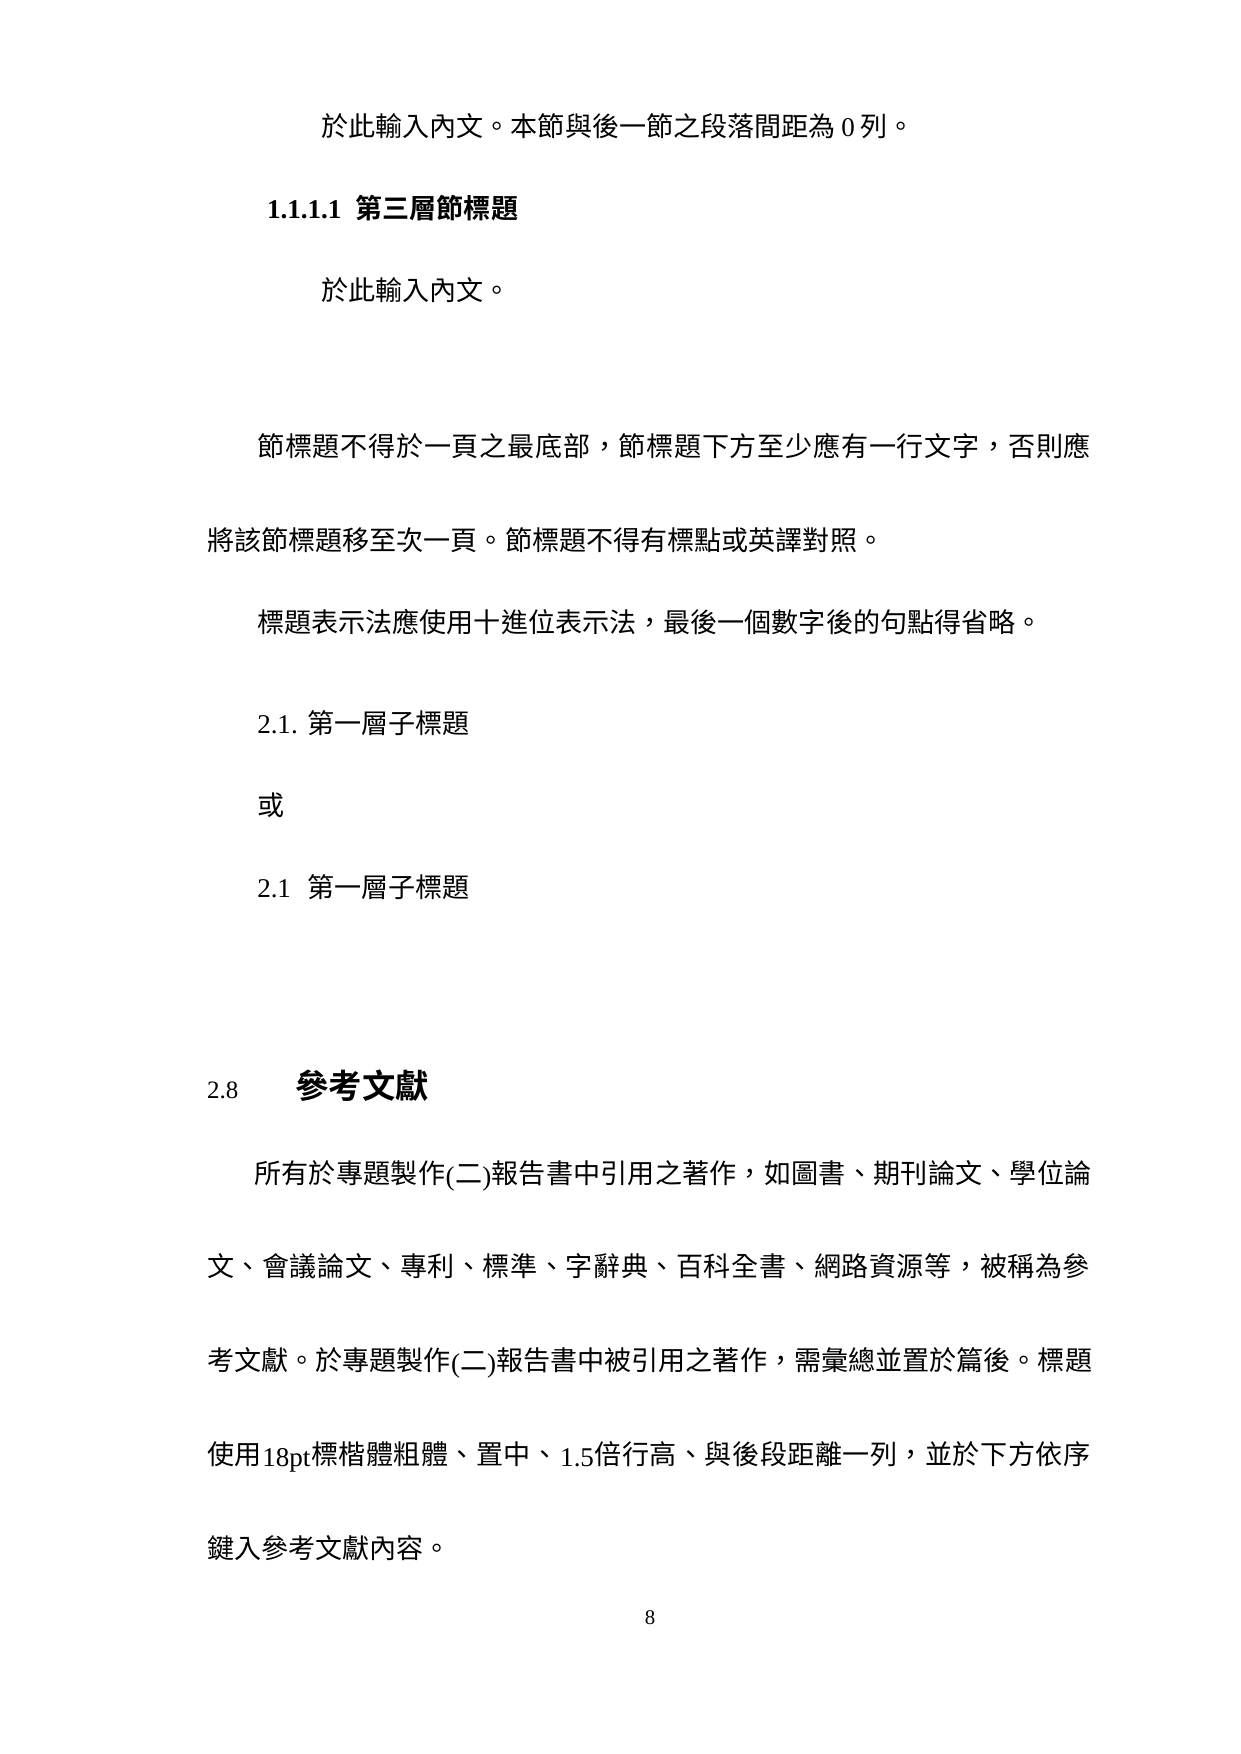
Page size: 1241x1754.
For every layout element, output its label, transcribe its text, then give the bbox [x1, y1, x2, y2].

text 2.1 第一層子標題 [207, 844, 1092, 907]
text 2.1. 第一層子標題 [207, 680, 1092, 743]
table_header 各階層之節均應有其標題（稱之為子標題）。節標題應置於該頁之最左側、使用標楷體、粗體、1.5倍行高、與前後段距離均為零列；第一層節標題使用16pt、第二層節標題使用14pt、第三層（含以下）節標題使用13pt。 第一章 標題 第一層節標題 於此輸入內文。本節與後一節之段落間距為0.5列。 第二層節標題 於此輸入內文。本節與後一節之段落間距為0列。 第三層節標題 於此輸入內文。 [256, 83, 1092, 325]
text 所有於專題製作(二)報告書中引用之著作，如圖書、期刊論文、學位論文、會議論文、專利、標準、字辭典、百科全書、網路資源等，被稱為參考文獻。於專題製作(二)報告書中被引用之著作，需彙總並置於篇後。標題使用18pt標楷體粗體、置中、1.5倍行高、與後段距離一列，並於下方依序鍵入參考文獻內容。 [207, 1128, 1092, 1566]
text 節標題不得於一頁之最底部，節標題下方至少應有一行文字，否則應將該節標題移至次一頁。節標題不得有標點或英譯對照。 [207, 403, 1092, 560]
list 參考文獻 [207, 1042, 1092, 1104]
text 或 [207, 762, 1092, 825]
text 標題表示法應使用十進位表示法，最後一個數字後的句點得省略。 [207, 579, 1092, 642]
